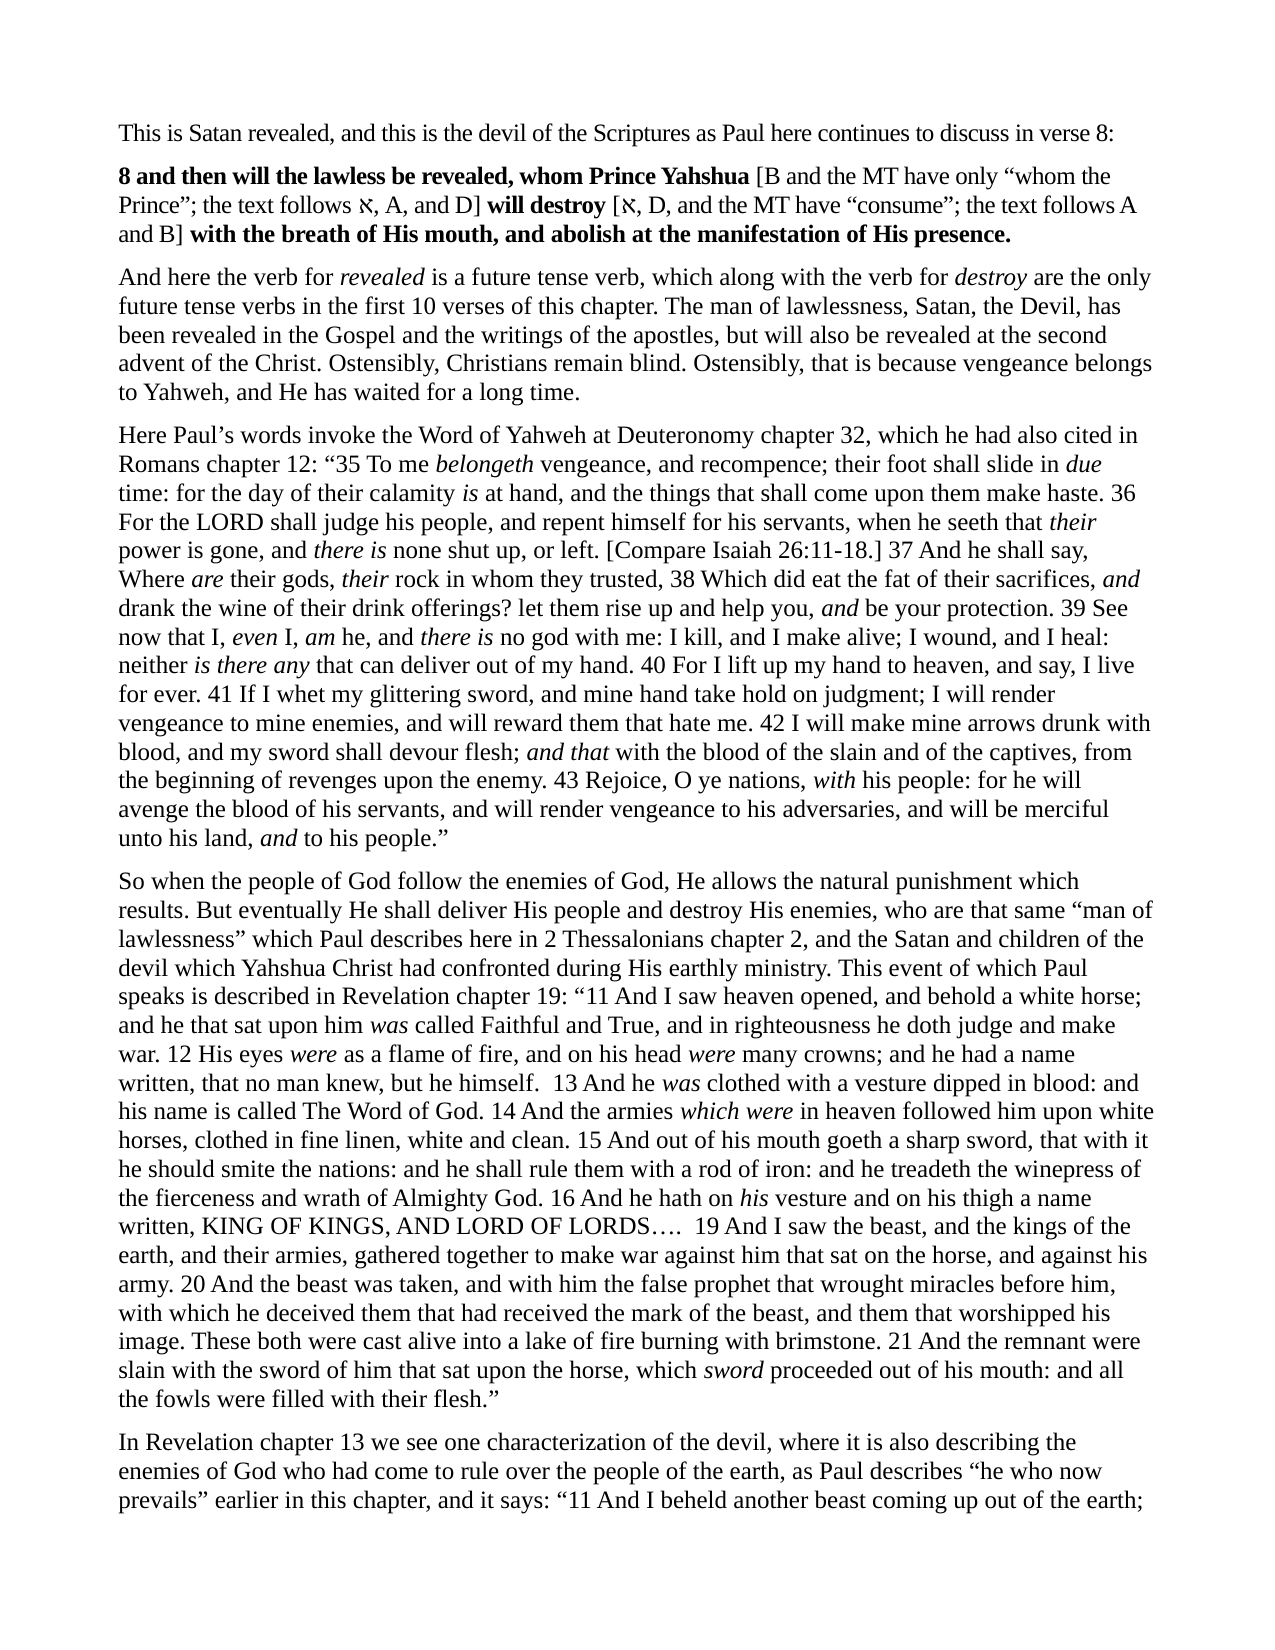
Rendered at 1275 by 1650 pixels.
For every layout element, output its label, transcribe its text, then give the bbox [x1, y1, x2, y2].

text Here Paul’s words invoke the Word of Yahweh at Deuteronomy chapter 32, which he had also cited in Romans chapter 12: “35 To me belongeth vengeance, and recompence; their foot shall slide in due time: for the day of their calamity is at hand, and the things that shall come upon them make haste. 36 For the LORD shall judge his people, and repent himself for his servants, when he seeth that their power is gone, and there is none shut up, or left. [Compare Isaiah 26:11-18.] 37 And he shall say, Where are their gods, their rock in whom they trusted, 38 Which did eat the fat of their sacrifices, and drank the wine of their drink offerings? let them rise up and help you, and be your protection. 39 See now that I, even I, am he, and there is no god with me: I kill, and I make alive; I wound, and I heal: neither is there any that can deliver out of my hand. 40 For I lift up my hand to heaven, and say, I live for ever. 41 If I whet my glittering sword, and mine hand take hold on judgment; I will render vengeance to mine enemies, and will reward them that hate me. 42 I will make mine arrows drunk with blood, and my sword shall devour flesh; and that with the blood of the slain and of the captives, from the beginning of revenges upon the enemy. 43 Rejoice, O ye nations, with his people: for he will avenge the blood of his servants, and will render vengeance to his adversaries, and will be merciful unto his land, and to his people.” [118, 421, 1157, 852]
text And here the verb for revealed is a future tense verb, which along with the verb for destroy are the only future tense verbs in the first 10 verses of this chapter. The man of lawlessness, Satan, the Devil, has been revealed in the Gospel and the writings of the apostles, but will also be revealed at the second advent of the Christ. Ostensibly, Christians remain blind. Ostensibly, that is because vengeance belongs to Yahweh, and He has waited for a long time. [118, 262, 1157, 406]
text In Revelation chapter 13 we see one characterization of the devil, where it is also describing the enemies of God who had come to rule over the people of the earth, as Paul describes “he who now prevails” earlier in this chapter, and it says: “11 And I beheld another beast coming up out of the earth; [118, 1427, 1157, 1513]
text 8 and then will the lawless be revealed, whom Prince Yahshua [B and the MT have only “whom the Prince”; the text follows א, A, and D] will destroy [א, D, and the MT have “consume”; the text follows A and B] with the breath of His mouth, and abolish at the manifestation of His presence. [118, 161, 1157, 248]
text This is Satan revealed, and this is the devil of the Scriptures as Paul here continues to discuss in verse 8: [118, 118, 1157, 147]
text So when the people of God follow the enemies of God, He allows the natural punishment which results. But eventually He shall deliver His people and destroy His enemies, who are that same “man of lawlessness” which Paul describes here in 2 Thessalonians chapter 2, and the Satan and children of the devil which Yahshua Christ had confronted during His earthly ministry. This event of which Paul speaks is described in Revelation chapter 19: “11 And I saw heaven opened, and behold a white horse; and he that sat upon him was called Faithful and True, and in righteousness he doth judge and make war. 12 His eyes were as a flame of fire, and on his head were many crowns; and he had a name written, that no man knew, but he himself. 13 And he was clothed with a vesture dipped in blood: and his name is called The Word of God. 14 And the armies which were in heaven followed him upon white horses, clothed in fine linen, white and clean. 15 And out of his mouth goeth a sharp sword, that with it he should smite the nations: and he shall rule them with a rod of iron: and he treadeth the winepress of the fierceness and wrath of Almighty God. 16 And he hath on his vesture and on his thigh a name written, KING OF KINGS, AND LORD OF LORDS…. 19 And I saw the beast, and the kings of the earth, and their armies, gathered together to make war against him that sat on the horse, and against his army. 20 And the beast was taken, and with him the false prophet that wrought miracles before him, with which he deceived them that had received the mark of the beast, and them that worshipped his image. These both were cast alive into a lake of fire burning with brimstone. 21 And the remnant were slain with the sword of him that sat upon the horse, which sword proceeded out of his mouth: and all the fowls were filled with their flesh.” [118, 866, 1157, 1413]
